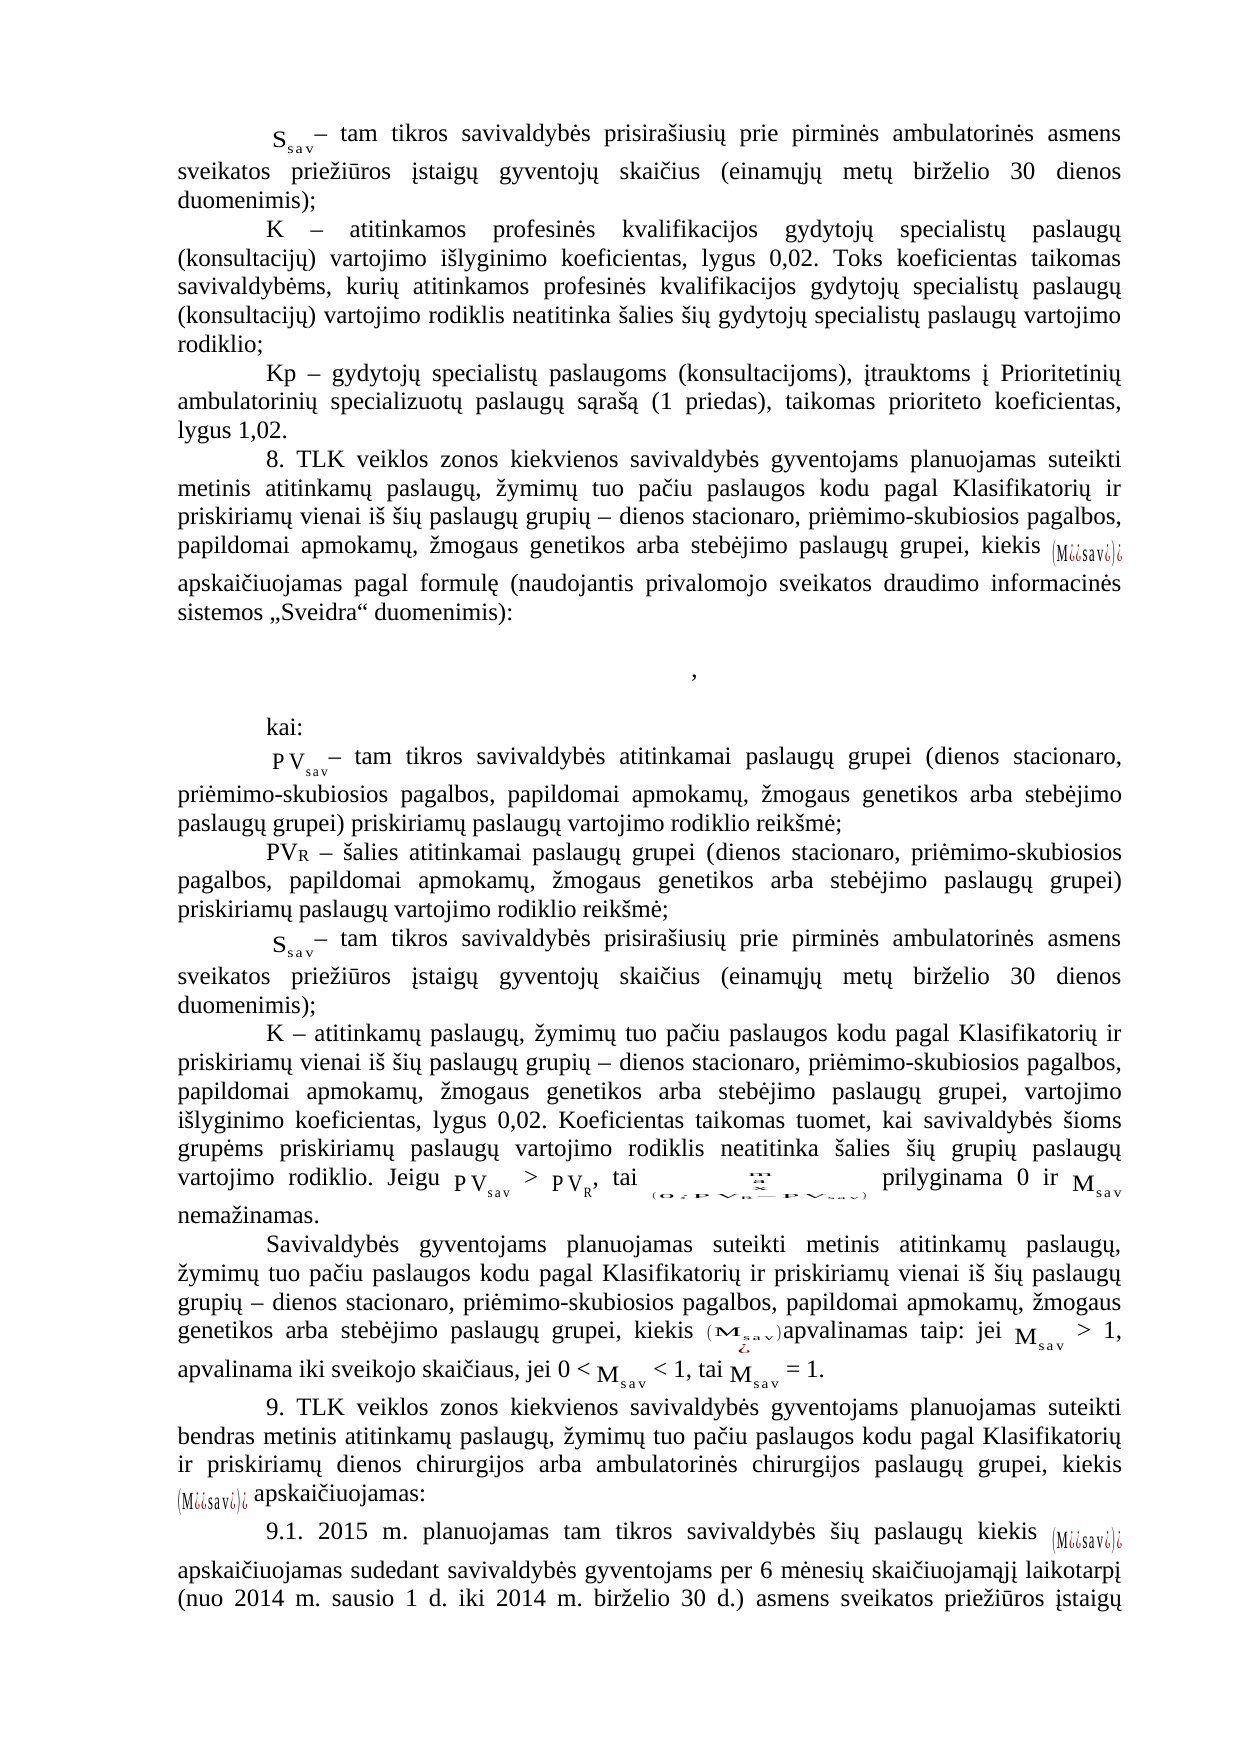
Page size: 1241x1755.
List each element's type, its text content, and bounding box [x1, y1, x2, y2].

text – tam tikros savivaldybės atitinkamai paslaugų grupei (dienos stacionaro, priėmimo-skubiosios pagalbos, papildomai apmokamų, žmogaus genetikos arba stebėjimo paslaugų grupei) priskiriamų paslaugų vartojimo rodiklio reikšmė; [177, 741, 1122, 837]
text K – atitinkamos profesinės kvalifikacijos gydytojų specialistų paslaugų (konsultacijų) vartojimo išlyginimo koeficientas, lygus 0,02. Toks koeficientas taikomas savivaldybėms, kurių atitinkamos profesinės kvalifikacijos gydytojų specialistų paslaugų (konsultacijų) vartojimo rodiklis neatitinka šalies šių gydytojų specialistų paslaugų vartojimo rodiklio; [177, 214, 1122, 358]
text – tam tikros savivaldybės prisirašiusių prie pirminės ambulatorinės asmens sveikatos priežiūros įstaigų gyventojų skaičius (einamųjų metų birželio 30 dienos duomenimis); [177, 118, 1122, 214]
text 9.1. 2015 m. planuojamas tam tikros savivaldybės šių paslaugų kiekis apskaičiuojamas sudedant savivaldybės gyventojams per 6 mėnesių skaičiuojamąjį laikotarpį (nuo 2014 m. sausio 1 d. iki 2014 m. birželio 30 d.) asmens sveikatos priežiūros įstaigų [177, 1516, 1122, 1612]
text 9. TLK veiklos zonos kiekvienos savivaldybės gyventojams planuojamas suteikti bendras metinis atitinkamų paslaugų, žymimų tuo pačiu paslaugos kodu pagal Klasifikatorių ir priskiriamų dienos chirurgijos arba ambulatorinės chirurgijos paslaugų grupei, kiekis apskaičiuojamas: [177, 1392, 1122, 1516]
text Kp – gydytojų specialistų paslaugoms (konsultacijoms), įtrauktoms į Prioritetinių ambulatorinių specializuotų paslaugų sąrašą (1 priedas), taikomas prioriteto koeficientas, lygus 1,02. [177, 358, 1122, 444]
text 8. TLK veiklos zonos kiekvienos savivaldybės gyventojams planuojamas suteikti metinis atitinkamų paslaugų, žymimų tuo pačiu paslaugos kodu pagal Klasifikatorių ir priskiriamų vienai iš šių paslaugų grupių – dienos stacionaro, priėmimo-skubiosios pagalbos, papildomai apmokamų, žmogaus genetikos arba stebėjimo paslaugų grupei, kiekis apskaičiuojamas pagal formulę (naudojantis privalomojo sveikatos draudimo informacinės sistemos „Sveidra“ duomenimis): [177, 444, 1122, 626]
text kai: [177, 712, 1122, 741]
text – tam tikros savivaldybės prisirašiusių prie pirminės ambulatorinės asmens sveikatos priežiūros įstaigų gyventojų skaičius (einamųjų metų birželio 30 dienos duomenimis); [177, 923, 1122, 1018]
text PVR – šalies atitinkamai paslaugų grupei (dienos stacionaro, priėmimo-skubiosios pagalbos, papildomai apmokamų, žmogaus genetikos arba stebėjimo paslaugų grupei) priskiriamų paslaugų vartojimo rodiklio reikšmė; [177, 837, 1122, 923]
text Savivaldybės gyventojams planuojamas suteikti metinis atitinkamų paslaugų, žymimų tuo pačiu paslaugos kodu pagal Klasifikatorių ir priskiriamų vienai iš šių paslaugų grupių – dienos stacionaro, priėmimo-skubiosios pagalbos, papildomai apmokamų, žmogaus genetikos arba stebėjimo paslaugų grupei, kiekis apvalinamas taip: jei > 1, apvalinama iki sveikojo skaičiaus, jei 0 < < 1, tai = 1. [177, 1229, 1122, 1392]
text K – atitinkamų paslaugų, žymimų tuo pačiu paslaugos kodu pagal Klasifikatorių ir priskiriamų vienai iš šių paslaugų grupių – dienos stacionaro, priėmimo-skubiosios pagalbos, papildomai apmokamų, žmogaus genetikos arba stebėjimo paslaugų grupei, vartojimo išlyginimo koeficientas, lygus 0,02. Koeficientas taikomas tuomet, kai savivaldybės šioms grupėms priskiriamų paslaugų vartojimo rodiklis neatitinka šalies šių grupių paslaugų vartojimo rodiklio. Jeigu > , tai prilyginama 0 ir nemažinamas. [177, 1018, 1122, 1229]
text , [177, 654, 1122, 683]
